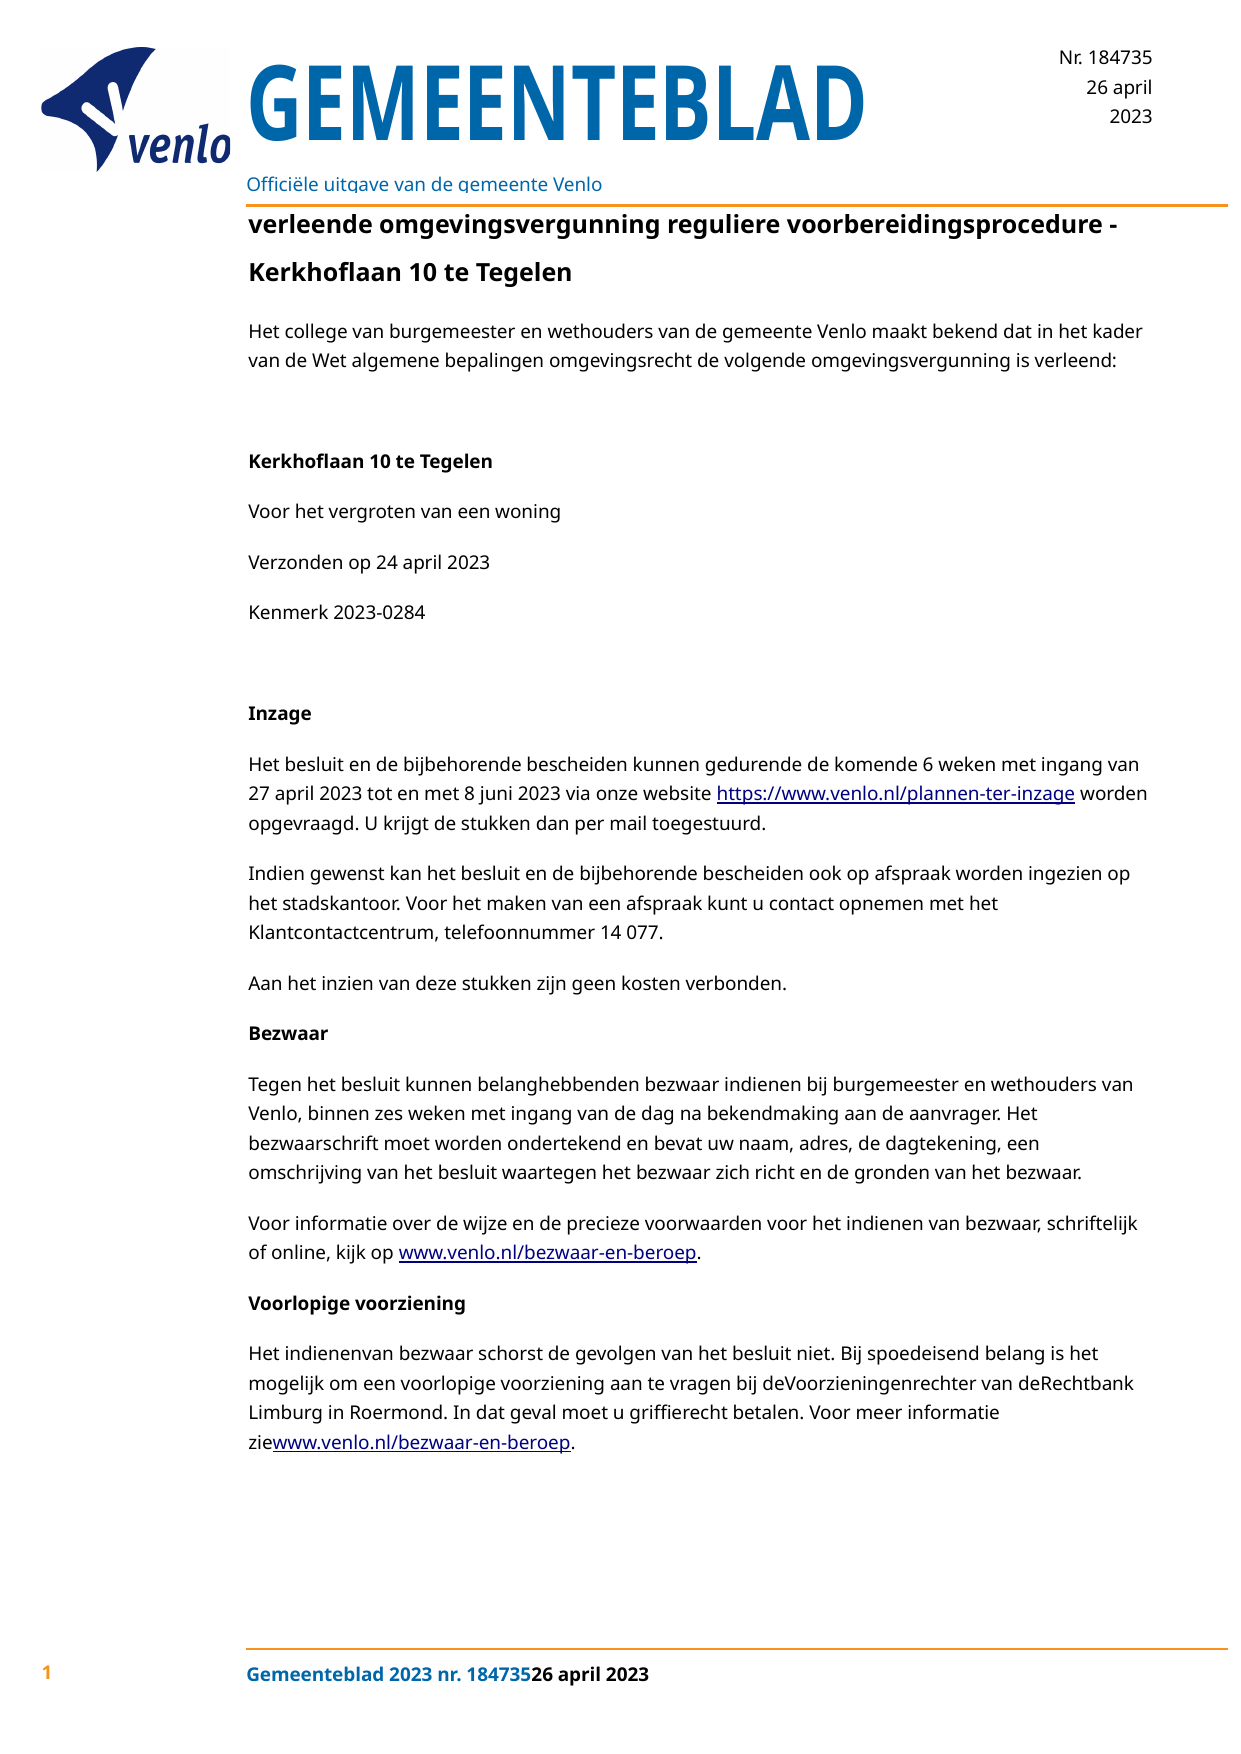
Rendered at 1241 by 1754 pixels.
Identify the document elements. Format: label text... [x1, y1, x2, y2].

text Het indienenvan bezwaar schorst de gevolgen van het besluit niet. Bij spoedeisend belang is het mogelijk om een voorlopige voorziening aan te vragen bij deVoorzieningenrechter van deRechtbank Limburg in Roermond. In dat geval moet u griffierecht betalen. Voor meer informatie ziewww.venlo.nl/bezwaar-en-beroep. [248, 1340, 1152, 1455]
picture [41, 47, 231, 172]
text Aan het inzien van deze stukken zijn geen kosten verbonden. [248, 970, 1152, 996]
text Voorlopige voorziening [248, 1290, 1152, 1316]
text Inzage [248, 700, 1152, 726]
text Voor het vergroten van een woning [248, 499, 1152, 524]
text Tegen het besluit kunnen belanghebbenden bezwaar indienen bij burgemeester en wethouders van Venlo, binnen zes weken met ingang van de dag na bekendmaking aan de aanvrager. Het bezwaarschrift moet worden ondertekend en bevat uw naam, adres, de dagtekening, een omschrijving van het besluit waartegen het bezwaar zich richt en de gronden van het bezwaar. [248, 1071, 1152, 1185]
text Kerkhoflaan 10 te Tegelen [248, 448, 1152, 474]
text Het besluit en de bijbehorende bescheiden kunnen gedurende de komende 6 weken met ingang van 27 april 2023 tot en met 8 juni 2023 via onze website https://www.venlo.nl/plannen-ter-inzage worden opgevraagd. U krijgt de stukken dan per mail toegestuurd. [248, 751, 1152, 836]
text Het college van burgemeester en wethouders van de gemeente Venlo maakt bekend dat in het kader van de Wet algemene bepalingen omgevingsrecht de volgende omgevingsvergunning is verleend: [248, 318, 1152, 373]
text Verzonden op 24 april 2023 [248, 549, 1152, 575]
text Voor informatie over de wijze en de precieze voorwaarden voor het indienen van bezwaar, schriftelijk of online, kijk op www.venlo.nl/bezwaar-en-beroep. [248, 1210, 1152, 1265]
text Indien gewenst kan het besluit en de bijbehorende bescheiden ook op afspraak worden ingezien op het stadskantoor. Voor het maken van een afspraak kunt u contact opnemen met het Klantcontactcentrum, telefoonnummer 14 077. [248, 860, 1152, 945]
text verleende omgevingsvergunning reguliere voorbereidingsprocedure - Kerkhoflaan 10 te Tegelen [248, 207, 1152, 288]
text Bezwaar [248, 1020, 1152, 1046]
text Kenmerk 2023-0284 [248, 599, 1152, 625]
